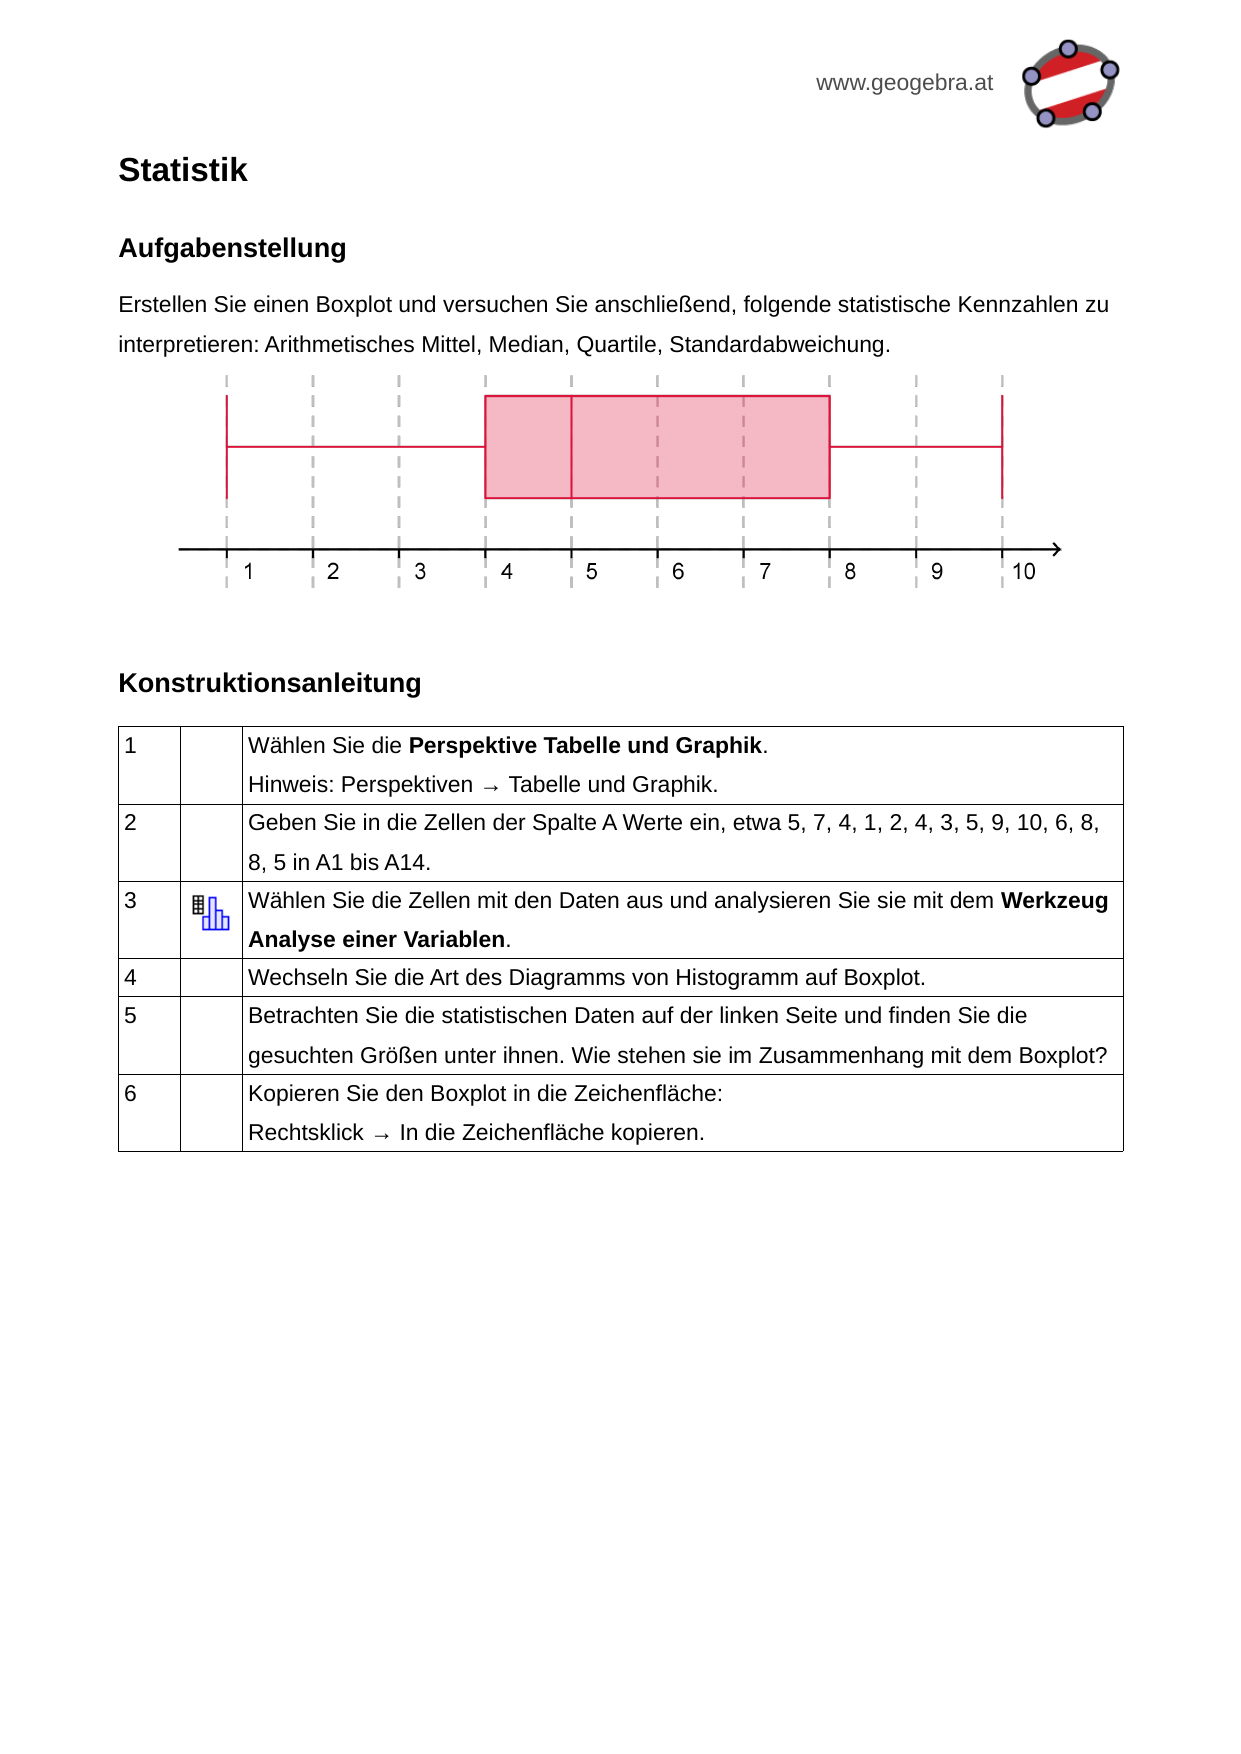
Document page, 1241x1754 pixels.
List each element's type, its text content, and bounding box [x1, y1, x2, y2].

table_header [181, 727, 242, 803]
table_cell 6 [119, 1075, 180, 1151]
table_cell Wechseln Sie die Art des Diagramms von Histogramm auf Boxplot. [243, 959, 1123, 996]
subtitle Aufgabenstellung [118, 232, 1122, 263]
table_cell [181, 1075, 242, 1151]
table_cell [181, 997, 242, 1074]
table_cell Wählen Sie die Zellen mit den Daten aus und analysieren Sie sie mit dem Werkzeug Analyse einer Variablen. [243, 882, 1123, 958]
picture [178, 370, 1062, 590]
table_cell 2 [119, 805, 180, 881]
text Erstellen Sie einen Boxplot und versuchen Sie anschließend, folgende statistische Kennzahlen zu interpretieren: Arithmetisches Mittel, Median, Quartile, Standardabweichung. [118, 291, 1122, 357]
picture [1018, 31, 1123, 137]
table_cell [181, 959, 242, 996]
table_cell Kopieren Sie den Boxplot in die Zeichenfläche: Rechtsklick → In die Zeichenfläche kopieren. [243, 1075, 1123, 1151]
subtitle Konstruktionsanleitung [118, 667, 1122, 698]
table_cell 3 [119, 882, 180, 958]
table_cell 4 [119, 959, 180, 996]
table_header Wählen Sie die Perspektive Tabelle und Graphik. Hinweis: Perspektiven → Tabelle und Graphik. [243, 727, 1123, 803]
table_cell Betrachten Sie die statistischen Daten auf der linken Seite und finden Sie die gesuchten Größen unter ihnen. Wie stehen sie im Zusammenhang mit dem Boxplot? [243, 997, 1123, 1074]
table_header 1 [119, 727, 180, 803]
table_cell [181, 805, 242, 881]
picture [185, 886, 236, 937]
table_cell [181, 882, 242, 958]
subtitle Statistik [118, 150, 1122, 188]
table_cell 5 [119, 997, 180, 1074]
table_cell Geben Sie in die Zellen der Spalte A Werte ein, etwa 5, 7, 4, 1, 2, 4, 3, 5, 9, 10, 6, 8, 8, 5 in A1 bis A14. [243, 805, 1123, 881]
